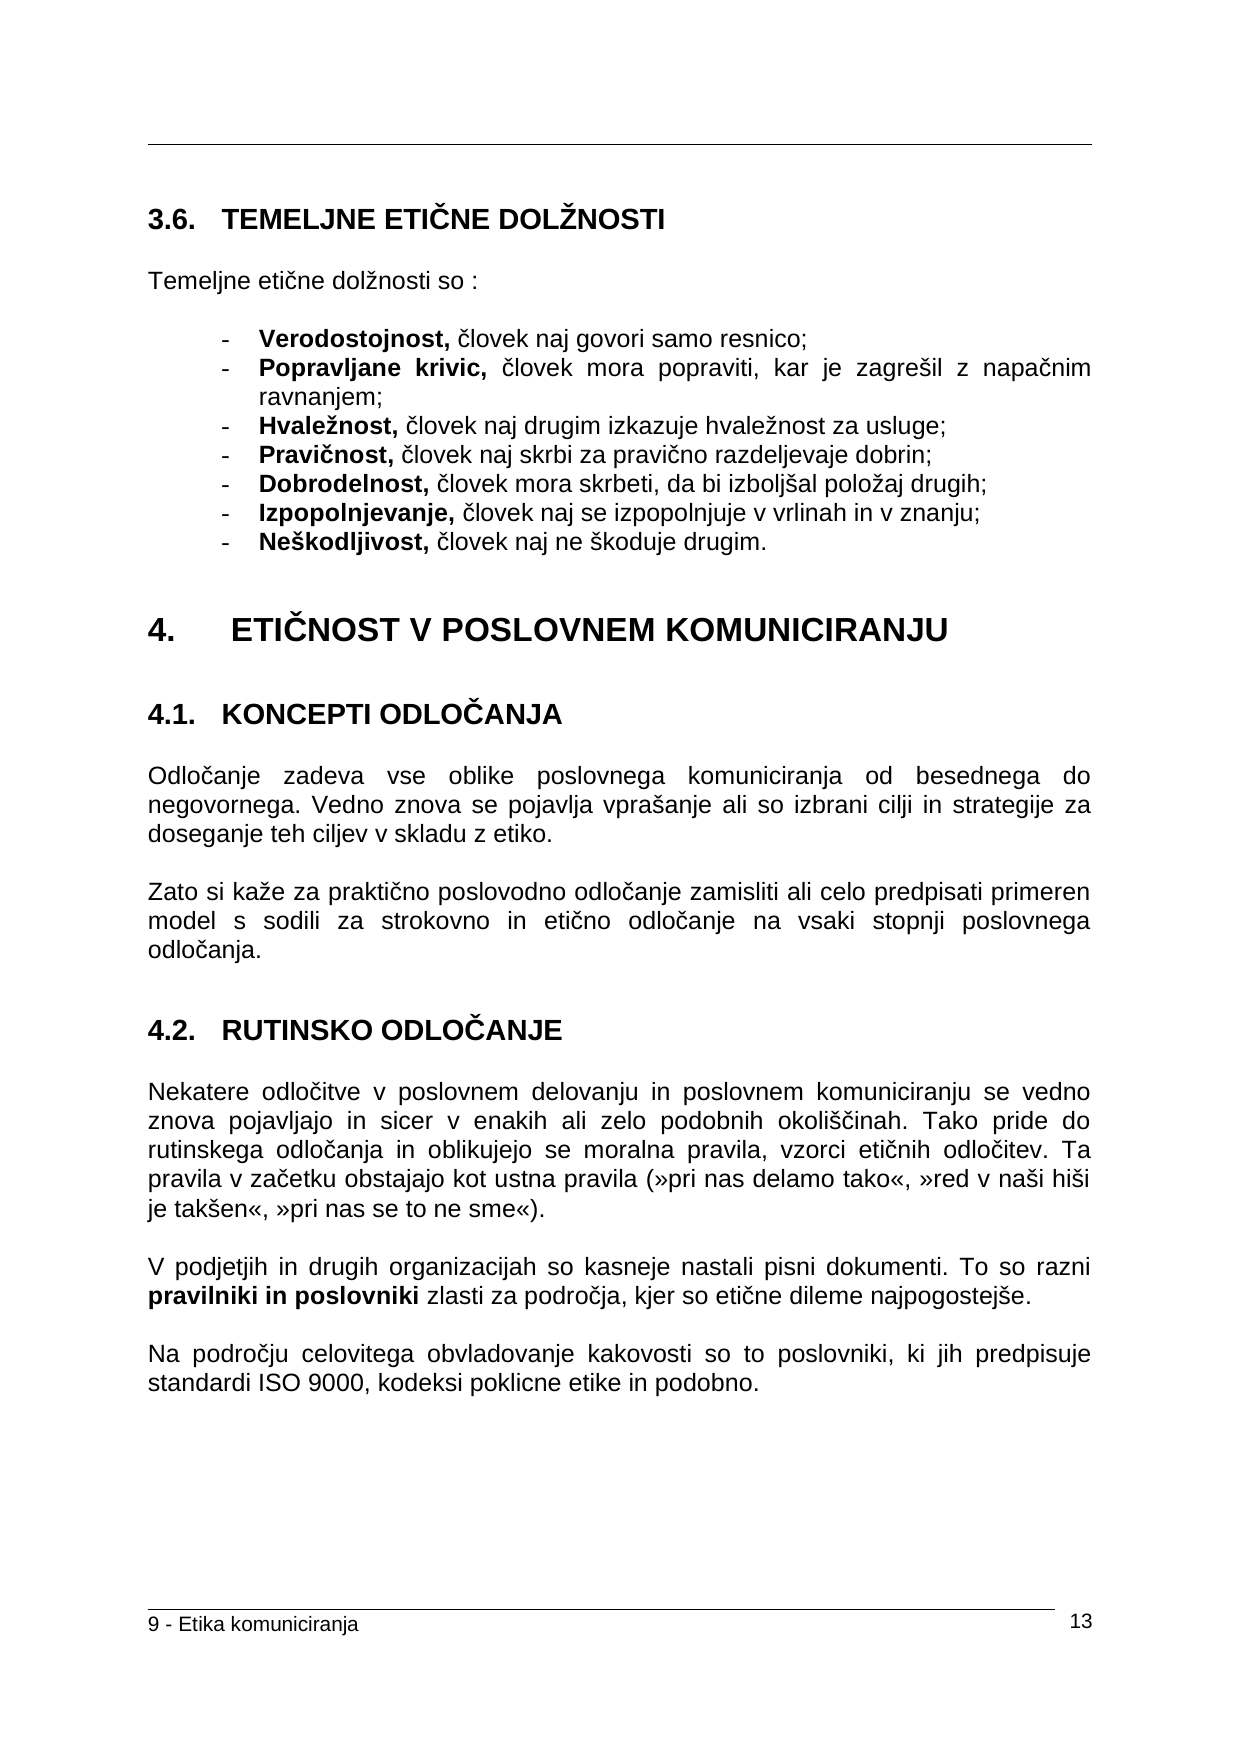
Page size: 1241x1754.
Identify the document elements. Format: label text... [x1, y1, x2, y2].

subtitle RUTINSKO ODLOČANJE [148, 1013, 1092, 1047]
text V podjetjih in drugih organizacijah so kasneje nastali pisni dokumenti. To so razni pravilniki in poslovniki zlasti za področja, kjer so etične dileme najpogostejše. [148, 1252, 1092, 1310]
list Izpopolnjevanje, človek naj se izpopolnjuje v vrlinah in v znanju; [221, 498, 1092, 527]
text Na področju celovitega obvladovanje kakovosti so to poslovniki, ki jih predpisuje standardi ISO 9000, kodeksi poklicne etike in podobno. [148, 1339, 1092, 1397]
list Pravičnost, človek naj skrbi za pravično razdeljevaje dobrin; [221, 440, 1092, 469]
list Neškodljivost, človek naj ne škoduje drugim. [221, 527, 1092, 556]
text Odločanje zadeva vse oblike poslovnega komuniciranja od besednega do negovornega. Vedno znova se pojavlja vprašanje ali so izbrani cilji in strategije za doseganje teh ciljev v skladu z etiko. [148, 761, 1092, 848]
list Hvaležnost, človek naj drugim izkazuje hvaležnost za usluge; [221, 411, 1092, 440]
subtitle ETIČNOST V POSLOVNEM KOMUNICIRANJU [148, 609, 1092, 648]
subtitle TEMELJNE ETIČNE DOLŽNOSTI [148, 202, 1092, 235]
list Dobrodelnost, človek mora skrbeti, da bi izboljšal položaj drugih; [221, 469, 1092, 498]
list Popravljane krivic, človek mora popraviti, kar je zagrešil z napačnim ravnanjem; [221, 353, 1092, 411]
list Verodostojnost, človek naj govori samo resnico; [221, 324, 1092, 353]
text Temeljne etične dolžnosti so : [148, 266, 1092, 295]
text Nekatere odločitve v poslovnem delovanju in poslovnem komuniciranju se vedno znova pojavljajo in sicer v enakih ali zelo podobnih okoliščinah. Tako pride do rutinskega odločanja in oblikujejo se moralna pravila, vzorci etičnih odločitev. Ta pravila v začetku obstajajo kot ustna pravila (»pri nas delamo tako«, »red v naši hiši je takšen«, »pri nas se to ne sme«). [148, 1077, 1092, 1222]
text Zato si kaže za praktično poslovodno odločanje zamisliti ali celo predpisati primeren model s sodili za strokovno in etično odločanje na vsaki stopnji poslovnega odločanja. [148, 877, 1092, 964]
subtitle KONCEPTI ODLOČANJA [148, 697, 1092, 731]
